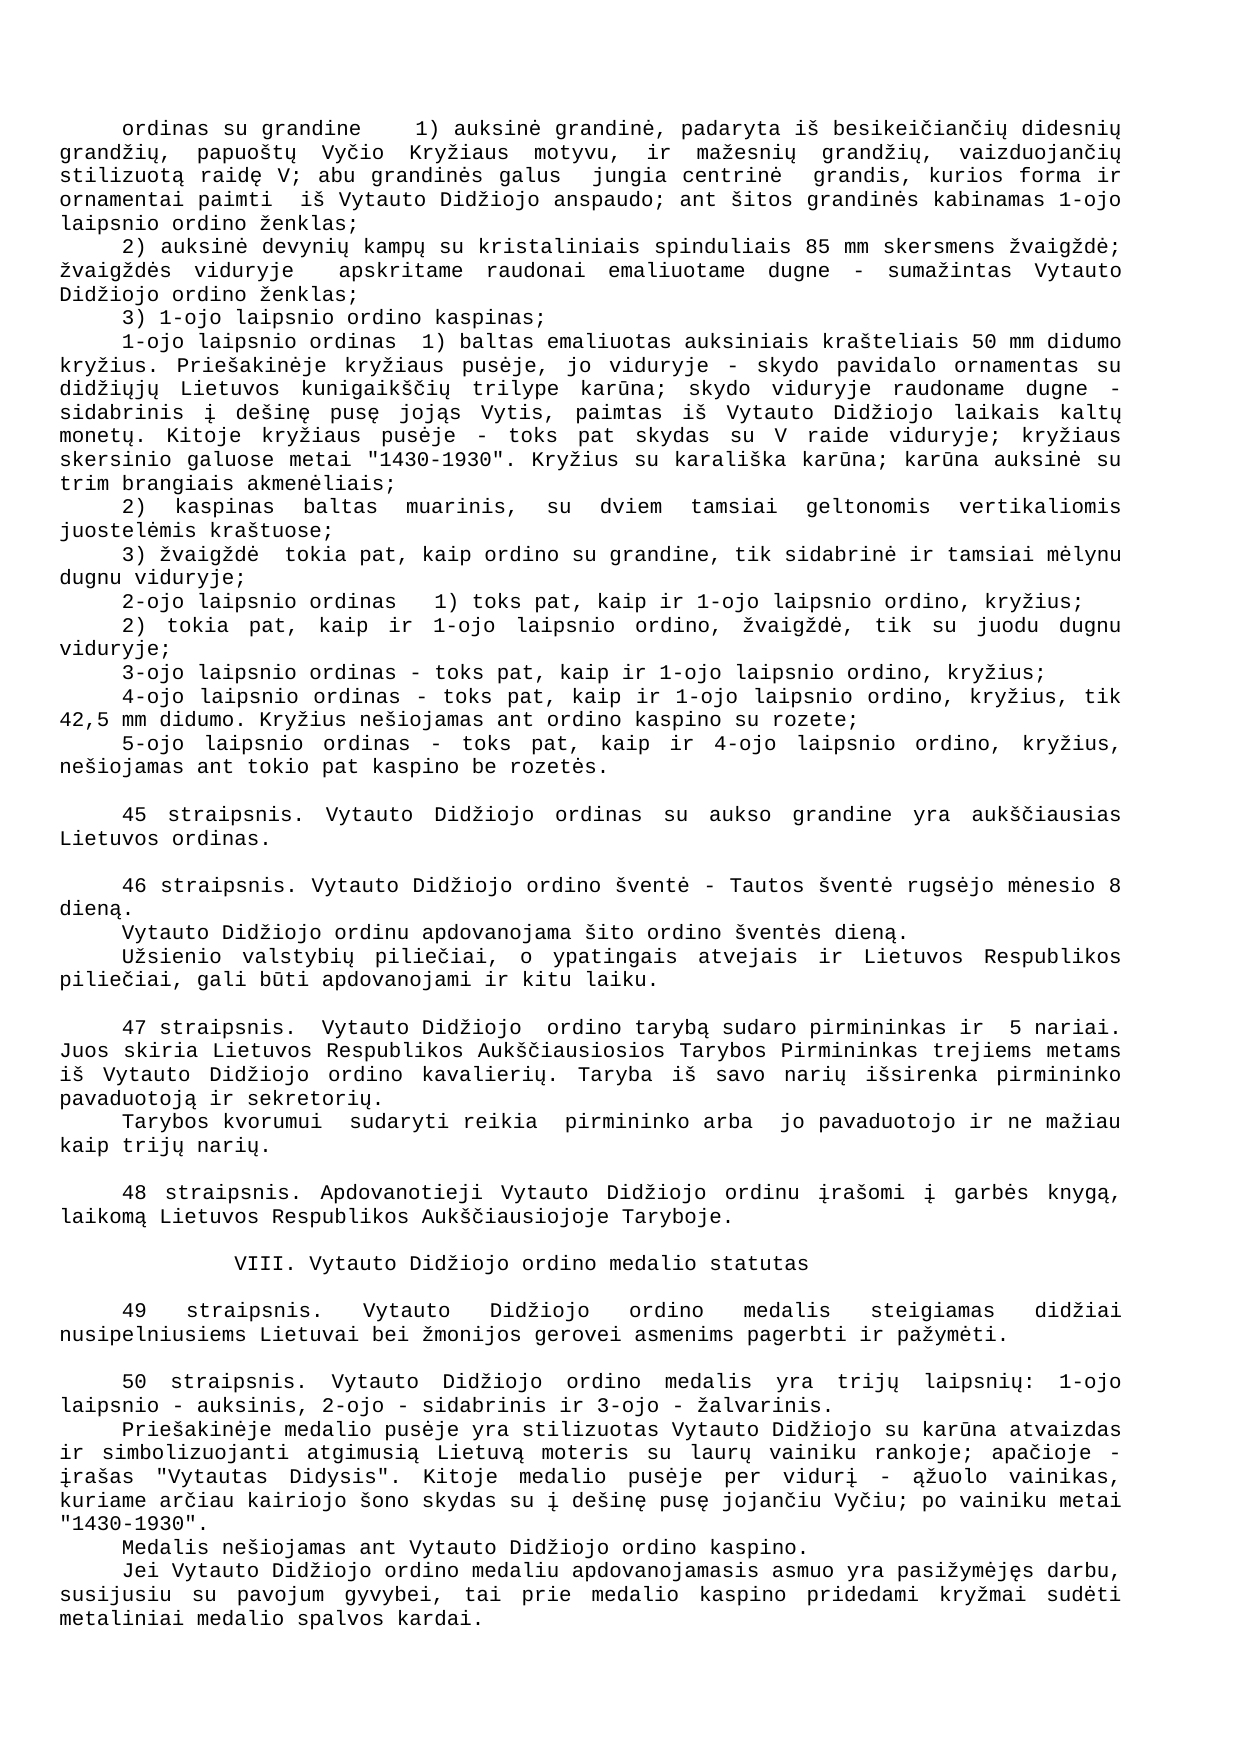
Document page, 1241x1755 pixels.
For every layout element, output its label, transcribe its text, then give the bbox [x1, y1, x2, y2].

text 4-ojo laipsnio ordinas - toks pat, kaip ir 1-ojo laipsnio ordino, kryžius, tik 42,5 mm didumo. Kryžius nešiojamas ant ordino kaspino su rozete; [59, 686, 1122, 733]
text Vytauto Didžiojo ordinu apdovanojama šito ordino šventės dieną. [59, 922, 1122, 946]
text 46 straipsnis. Vytauto Didžiojo ordino šventė - Tautos šventė rugsėjo mėnesio 8 dieną. [59, 875, 1122, 922]
text Tarybos kvorumui sudaryti reikia pirmininko arba jo pavaduotojo ir ne mažiau kaip trijų narių. [59, 1111, 1122, 1158]
text 3-ojo laipsnio ordinas - toks pat, kaip ir 1-ojo laipsnio ordino, kryžius; [59, 662, 1122, 686]
text VIII. Vytauto Didžiojo ordino medalio statutas [59, 1253, 1122, 1277]
text ordinas su grandine 1) auksinė grandinė, padaryta iš besikeičiančių didesnių grandžių, papuoštų Vyčio Kryžiaus motyvu, ir mažesnių grandžių, vaizduojančių stilizuotą raidę V; abu grandinės galus jungia centrinė grandis, kurios forma ir ornamentai paimti iš Vytauto Didžiojo anspaudo; ant šitos grandinės kabinamas 1-ojo laipsnio ordino ženklas; [59, 118, 1122, 236]
text 1-ojo laipsnio ordinas 1) baltas emaliuotas auksiniais krašteliais 50 mm didumo kryžius. Priešakinėje kryžiaus pusėje, jo viduryje - skydo pavidalo ornamentas su didžiųjų Lietuvos kunigaikščių trilype karūna; skydo viduryje raudoname dugne - sidabrinis į dešinę pusę jojąs Vytis, paimtas iš Vytauto Didžiojo laikais kaltų monetų. Kitoje kryžiaus pusėje - toks pat skydas su V raide viduryje; kryžiaus skersinio galuose metai "1430-1930". Kryžius su karališka karūna; karūna auksinė su trim brangiais akmenėliais; [59, 331, 1122, 496]
text 47 straipsnis. Vytauto Didžiojo ordino tarybą sudaro pirmininkas ir 5 nariai. Juos skiria Lietuvos Respublikos Aukščiausiosios Tarybos Pirmininkas trejiems metams iš Vytauto Didžiojo ordino kavalierių. Taryba iš savo narių išsirenka pirmininko pavaduotoją ir sekretorių. [59, 1017, 1122, 1111]
text 2-ojo laipsnio ordinas 1) toks pat, kaip ir 1-ojo laipsnio ordino, kryžius; [59, 591, 1122, 615]
text 2) auksinė devynių kampų su kristaliniais spinduliais 85 mm skersmens žvaigždė; žvaigždės viduryje apskritame raudonai emaliuotame dugne - sumažintas Vytauto Didžiojo ordino ženklas; [59, 236, 1122, 307]
text Medalis nešiojamas ant Vytauto Didžiojo ordino kaspino. [59, 1537, 1122, 1561]
text Priešakinėje medalio pusėje yra stilizuotas Vytauto Didžiojo su karūna atvaizdas ir simbolizuojanti atgimusią Lietuvą moteris su laurų vainiku rankoje; apačioje - įrašas "Vytautas Didysis". Kitoje medalio pusėje per vidurį - ąžuolo vainikas, kuriame arčiau kairiojo šono skydas su į dešinę pusę jojančiu Vyčiu; po vainiku metai "1430-1930". [59, 1419, 1122, 1537]
text 48 straipsnis. Apdovanotieji Vytauto Didžiojo ordinu įrašomi į garbės knygą, laikomą Lietuvos Respublikos Aukščiausiojoje Taryboje. [59, 1182, 1122, 1229]
text 5-ojo laipsnio ordinas - toks pat, kaip ir 4-ojo laipsnio ordino, kryžius, nešiojamas ant tokio pat kaspino be rozetės. [59, 733, 1122, 780]
text Jei Vytauto Didžiojo ordino medaliu apdovanojamasis asmuo yra pasižymėjęs darbu, susijusiu su pavojum gyvybei, tai prie medalio kaspino pridedami kryžmai sudėti metaliniai medalio spalvos kardai. [59, 1561, 1122, 1631]
text 2) tokia pat, kaip ir 1-ojo laipsnio ordino, žvaigždė, tik su juodu dugnu viduryje; [59, 615, 1122, 662]
text Užsienio valstybių piliečiai, o ypatingais atvejais ir Lietuvos Respublikos piliečiai, gali būti apdovanojami ir kitu laiku. [59, 946, 1122, 993]
text 45 straipsnis. Vytauto Didžiojo ordinas su aukso grandine yra aukščiausias Lietuvos ordinas. [59, 804, 1122, 851]
text 3) 1-ojo laipsnio ordino kaspinas; [59, 307, 1122, 331]
text 2) kaspinas baltas muarinis, su dviem tamsiai geltonomis vertikaliomis juostelėmis kraštuose; [59, 496, 1122, 544]
text 49 straipsnis. Vytauto Didžiojo ordino medalis steigiamas didžiai nusipelniusiems Lietuvai bei žmonijos gerovei asmenims pagerbti ir pažymėti. [59, 1300, 1122, 1348]
text 3) žvaigždė tokia pat, kaip ordino su grandine, tik sidabrinė ir tamsiai mėlynu dugnu viduryje; [59, 544, 1122, 591]
text 50 straipsnis. Vytauto Didžiojo ordino medalis yra trijų laipsnių: 1-ojo laipsnio - auksinis, 2-ojo - sidabrinis ir 3-ojo - žalvarinis. [59, 1371, 1122, 1419]
